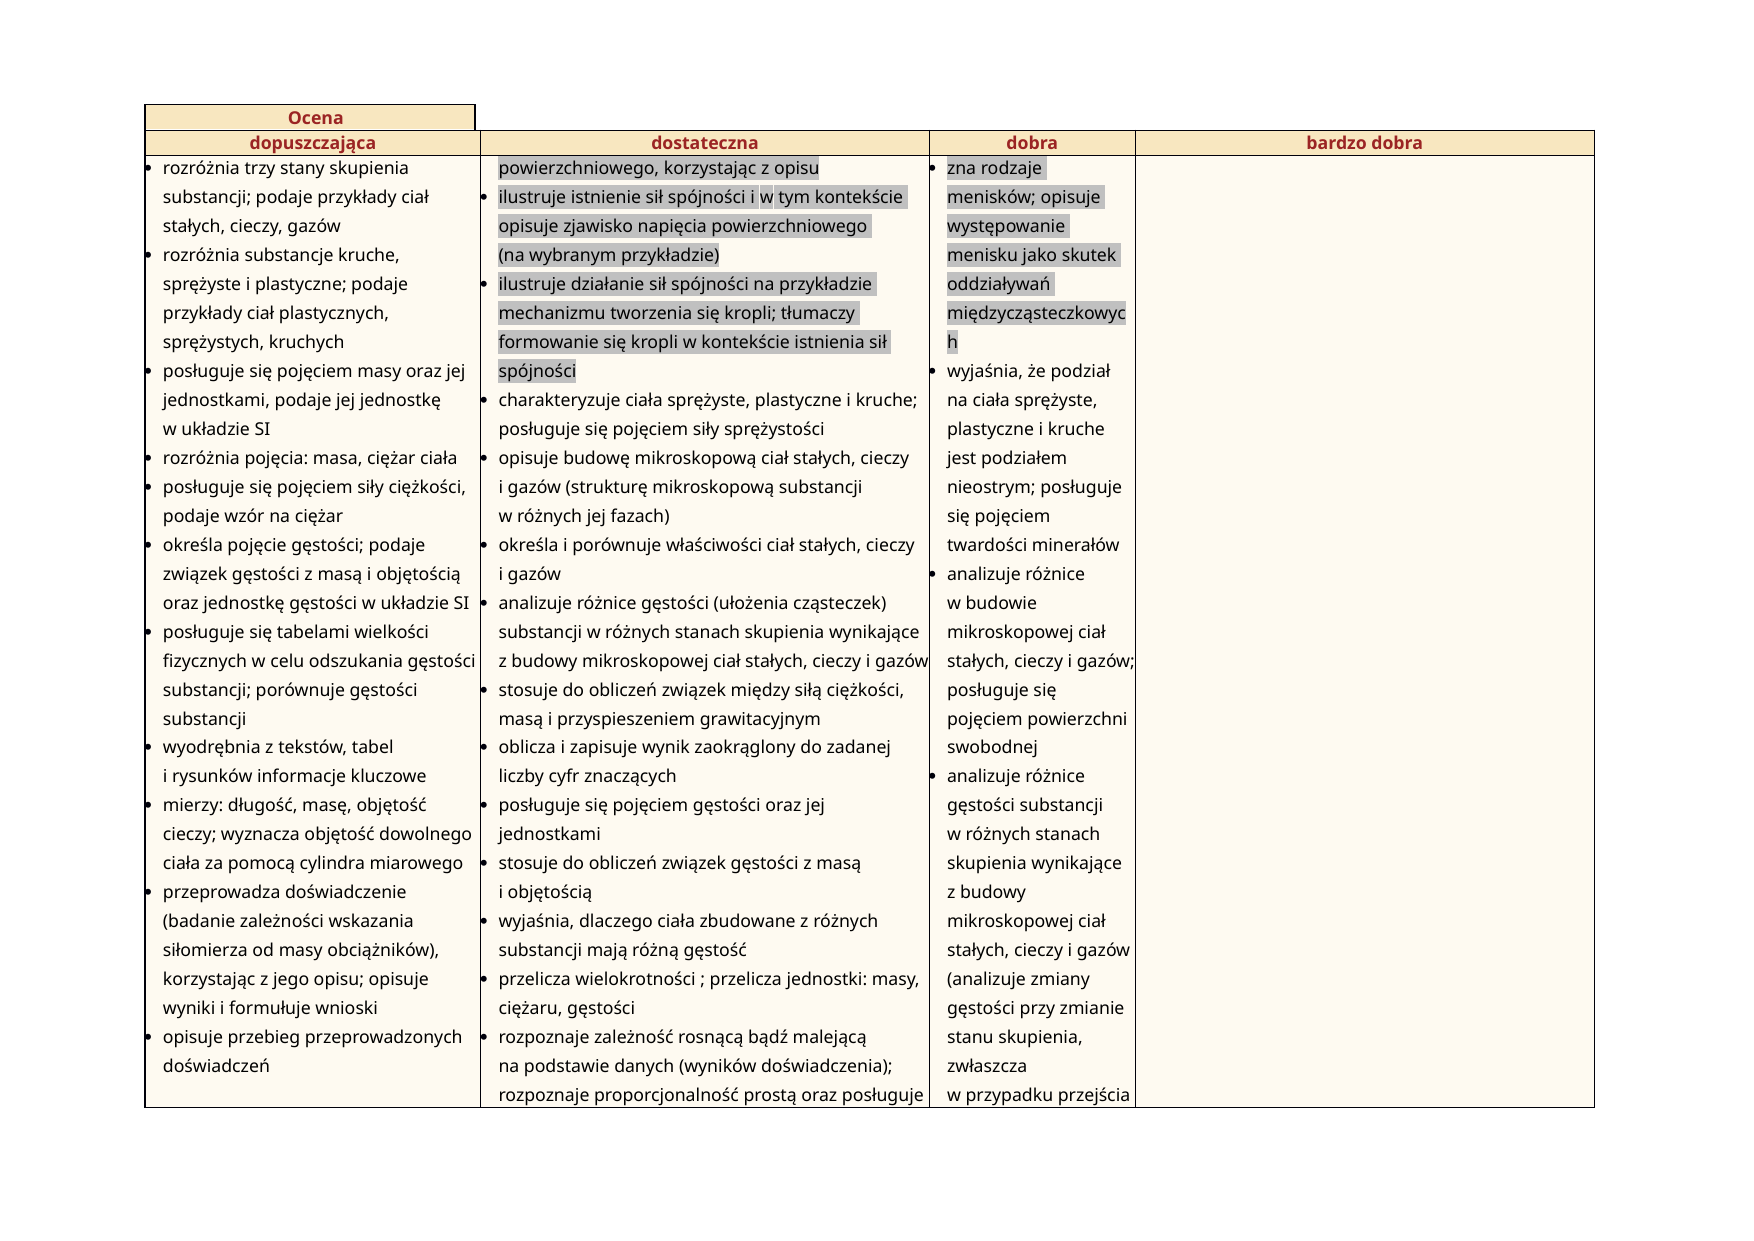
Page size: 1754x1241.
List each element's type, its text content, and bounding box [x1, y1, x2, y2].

table_cell dobra [930, 131, 1135, 155]
table_cell Uczeń: posługuje się pojęciem hipotezy wyjaśnia zjawisko zmiany objętości cieczy w wyniku mieszania się, opierając się na doświadczeniu modelowym wyjaśnia, na czym polega zjawisko dyfuzji i od czego zależy jego szybkość zna rodzaje menisków; opisuje występowanie menisku jako skutek oddziaływań międzycząsteczkowych wyjaśnia, że podział na ciała sprężyste, plastyczne i kruche jest podziałem nieostrym; posługuje się pojęciem twardości minerałów analizuje różnice w budowie mikroskopowej ciał stałych, cieczy i gazów; posługuje się pojęciem powierzchni swobodnej analizuje różnice gęstości substancji w różnych stanach skupienia wynikające z budowy mikroskopowej ciał stałych, cieczy i gazów (analizuje zmiany gęstości przy zmianie stanu skupienia, zwłaszcza w przypadku przejścia z cieczy w gaz, i wiąże to ze zmianami w strukturze mikroskopowej) wyznacza masę ciała za pomocą wagi laboratoryjnej; szacuje rząd wielkości spodziewanego wyniku przeprowadza doświadczenia: badanie wpływu detergentu na napięcie powierzchniowe, badanie, od czego zależy kształt kropli, korzystając z opisów doświadczeń i przestrzegając zasad bezpieczeństwa; formułuje wnioski planuje doświadczenia związane z wyznaczeniem gęstości cieczy oraz ciał stałych o regularnych i nieregularnych kształtach szacuje wyniki pomiarów; ocenia wyniki doświadczeń, porównując wyznaczone gęstości z odpowiednimi wartościami tabelarycznymi rozwiązuje zadania (lub problemy) bardziej złożone, ale typowe, dotyczące treści rozdziału: Właściwości i budowa materii (z zastosowaniem związku między siłą ciężkości, masą i przyspieszeniem grawitacyjnym (wzoru na ciężar) oraz ze związku gęstości z masą i objętością) [930, 156, 1135, 1107]
table_header Ocena [146, 105, 474, 129]
table_cell powierzchniowego, korzystając z opisu ilustruje istnienie sił spójności i w tym kontekście opisuje zjawisko napięcia powierzchniowego (na wybranym przykładzie) ilustruje działanie sił spójności na przykładzie mechanizmu tworzenia się kropli; tłumaczy formowanie się kropli w kontekście istnienia sił spójności charakteryzuje ciała sprężyste, plastyczne i kruche; posługuje się pojęciem siły sprężystości opisuje budowę mikroskopową ciał stałych, cieczy i gazów (strukturę mikroskopową substancji w różnych jej fazach) określa i porównuje właściwości ciał stałych, cieczy i gazów analizuje różnice gęstości (ułożenia cząsteczek) substancji w różnych stanach skupienia wynikające z budowy mikroskopowej ciał stałych, cieczy i gazów stosuje do obliczeń związek między siłą ciężkości, masą i przyspieszeniem grawitacyjnym oblicza i zapisuje wynik zaokrąglony do zadanej liczby cyfr znaczących posługuje się pojęciem gęstości oraz jej jednostkami stosuje do obliczeń związek gęstości z masą i objętością wyjaśnia, dlaczego ciała zbudowane z różnych substancji mają różną gęstość przelicza wielokrotności ; przelicza jednostki: masy, ciężaru, gęstości rozpoznaje zależność rosnącą bądź malejącą na podstawie danych (wyników doświadczenia); rozpoznaje proporcjonalność prostą oraz posługuje [481, 156, 929, 1107]
table_header [929, 104, 1135, 129]
table_cell dopuszczająca [146, 131, 480, 155]
table_cell Uczeń: podaje przykłady zjawisk świadczące o cząsteczkowej budowie materii posługuje się pojęciem napięcia powierzchniowego podaje przykłady występowania napięcia powierzchniowego wody określa wpływ detergentu na napięcie powierzchniowe wody wymienia czynniki zmniejszające napięcie powierzchniowe wody i wskazuje sposoby ich wykorzystywania w codziennym życiu człowieka rozróżnia trzy stany skupienia substancji; podaje przykłady ciał stałych, cieczy, gazów rozróżnia substancje kruche, sprężyste i plastyczne; podaje przykłady ciał plastycznych, sprężystych, kruchych posługuje się pojęciem masy oraz jej jednostkami, podaje jej jednostkę w układzie SI rozróżnia pojęcia: masa, ciężar ciała posługuje się pojęciem siły ciężkości, podaje wzór na ciężar określa pojęcie gęstości; podaje związek gęstości z masą i objętością oraz jednostkę gęstości w układzie SI posługuje się tabelami wielkości fizycznych w celu odszukania gęstości substancji; porównuje gęstości substancji wyodrębnia z tekstów, tabel i rysunków informacje kluczowe mierzy: długość, masę, objętość cieczy; wyznacza objętość dowolnego ciała za pomocą cylindra miarowego przeprowadza doświadczenie (badanie zależności wskazania siłomierza od masy obciążników), korzystając z jego opisu; opisuje wyniki i formułuje wnioski opisuje przebieg przeprowadzonych doświadczeń [146, 156, 480, 1107]
table_header [481, 104, 929, 129]
table_cell dostateczna [481, 131, 929, 155]
table_cell bardzo dobra [1136, 131, 1594, 155]
table_cell [1136, 156, 1594, 1107]
table_header [1135, 104, 1594, 129]
table_header [476, 104, 481, 129]
